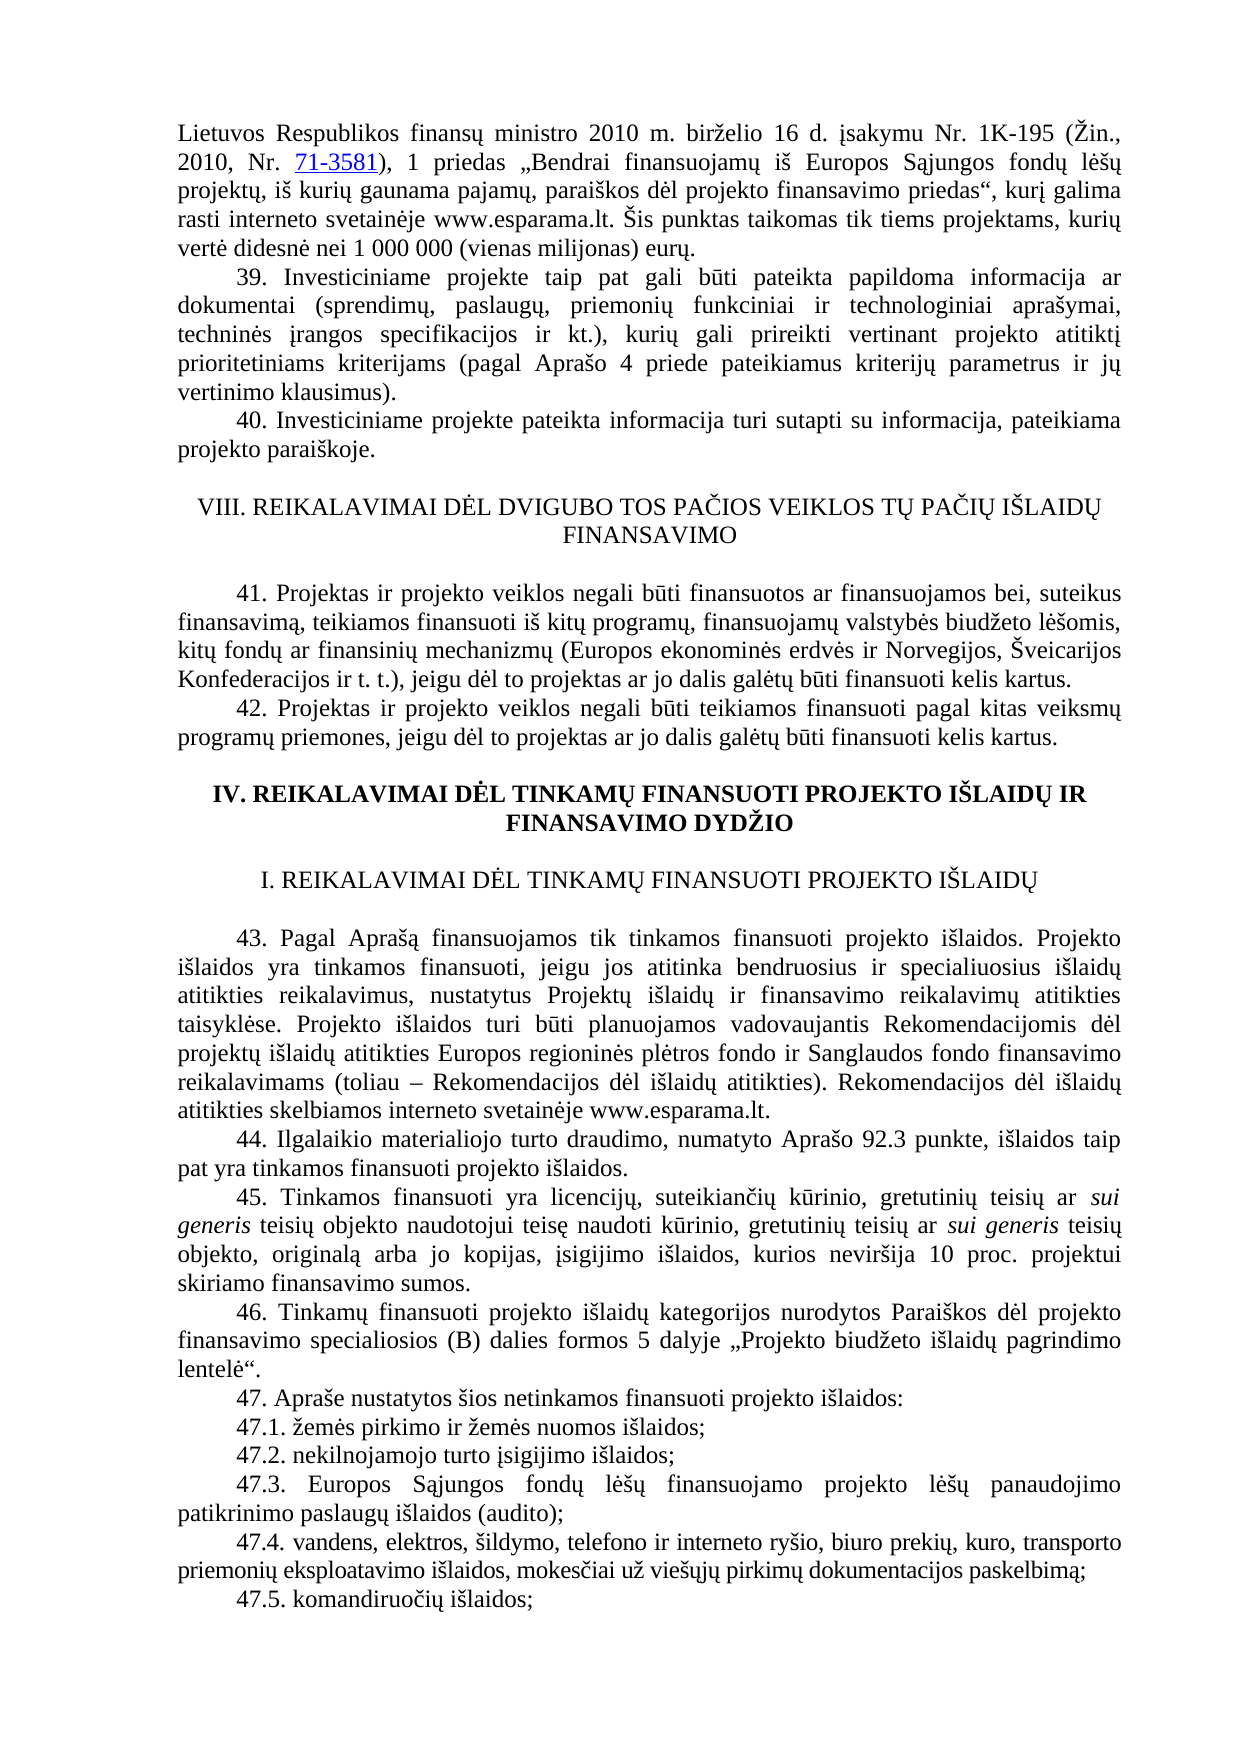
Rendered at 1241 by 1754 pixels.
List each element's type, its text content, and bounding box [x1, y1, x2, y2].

text 45. Tinkamos finansuoti yra licencijų, suteikiančių kūrinio, gretutinių teisių ar sui generis teisių objekto naudotojui teisę naudoti kūrinio, gretutinių teisių ar sui generis teisių objekto, originalą arba jo kopijas, įsigijimo išlaidos, kurios neviršija 10 proc. projektui skiriamo finansavimo sumos. [177, 1182, 1122, 1297]
text 42. Projektas ir projekto veiklos negali būti teikiamos finansuoti pagal kitas veiksmų programų priemones, jeigu dėl to projektas ar jo dalis galėtų būti finansuoti kelis kartus. [177, 693, 1122, 751]
text VIII. REIKALAVIMAI DĖL DVIGUBO TOS PAČIOS VEIKLOS TŲ PAČIŲ IŠLAIDŲ FINANSAVIMO [177, 492, 1122, 549]
text 43. Pagal Aprašą finansuojamos tik tinkamos finansuoti projekto išlaidos. Projekto išlaidos yra tinkamos finansuoti, jeigu jos atitinka bendruosius ir specialiuosius išlaidų atitikties reikalavimus, nustatytus Projektų išlaidų ir finansavimo reikalavimų atitikties taisyklėse. Projekto išlaidos turi būti planuojamos vadovaujantis Rekomendacijomis dėl projektų išlaidų atitikties Europos regioninės plėtros fondo ir Sanglaudos fondo finansavimo reikalavimams (toliau – Rekomendacijos dėl išlaidų atitikties). Rekomendacijos dėl išlaidų atitikties skelbiamos interneto svetainėje www.esparama.lt. [177, 923, 1122, 1124]
text 47.2. nekilnojamojo turto įsigijimo išlaidos; [177, 1441, 1122, 1469]
text 47.3. Europos Sąjungos fondų lėšų finansuojamo projekto lėšų panaudojimo patikrinimo paslaugų išlaidos (audito); [177, 1469, 1122, 1527]
text Lietuvos Respublikos finansų ministro 2010 m. birželio 16 d. įsakymu Nr. 1K-195 (Žin., 2010, Nr. 71-3581), 1 priedas „Bendrai finansuojamų iš Europos Sąjungos fondų lėšų projektų, iš kurių gaunama pajamų, paraiškos dėl projekto finansavimo priedas“, kurį galima rasti interneto svetainėje www.esparama.lt. Šis punktas taikomas tik tiems projektams, kurių vertė didesnė nei 1 000 000 (vienas milijonas) eurų. [177, 118, 1122, 262]
text 47. Apraše nustatytos šios netinkamos finansuoti projekto išlaidos: [177, 1383, 1122, 1412]
text IV. reikalavimai DĖL TinkamŲ finansuoti projektO išlaidŲ ir finansavimo dydžiO [177, 779, 1122, 837]
text 47.1. žemės pirkimo ir žemės nuomos išlaidos; [177, 1412, 1122, 1441]
text 40. Investiciniame projekte pateikta informacija turi sutapti su informacija, pateikiama projekto paraiškoje. [177, 406, 1122, 463]
text 47.5. komandiruočių išlaidos; [177, 1584, 1122, 1613]
text I. reikalavimai DĖL TinkamŲ finansuoti projektO išlaidŲ [177, 866, 1122, 894]
text 47.4. vandens, elektros, šildymo, telefono ir interneto ryšio, biuro prekių, kuro, transporto priemonių eksploatavimo išlaidos, mokesčiai už viešųjų pirkimų dokumentacijos paskelbimą; [177, 1527, 1122, 1584]
text 41. Projektas ir projekto veiklos negali būti finansuotos ar finansuojamos bei, suteikus finansavimą, teikiamos finansuoti iš kitų programų, finansuojamų valstybės biudžeto lėšomis, kitų fondų ar finansinių mechanizmų (Europos ekonominės erdvės ir Norvegijos, Šveicarijos Konfederacijos ir t. t.), jeigu dėl to projektas ar jo dalis galėtų būti finansuoti kelis kartus. [177, 578, 1122, 693]
text 39. Investiciniame projekte taip pat gali būti pateikta papildoma informacija ar dokumentai (sprendimų, paslaugų, priemonių funkciniai ir technologiniai aprašymai, techninės įrangos specifikacijos ir kt.), kurių gali prireikti vertinant projekto atitiktį prioritetiniams kriterijams (pagal Aprašo 4 priede pateikiamus kriterijų parametrus ir jų vertinimo klausimus). [177, 262, 1122, 406]
text 44. Ilgalaikio materialiojo turto draudimo, numatyto Aprašo 92.3 punkte, išlaidos taip pat yra tinkamos finansuoti projekto išlaidos. [177, 1124, 1122, 1182]
text 46. Tinkamų finansuoti projekto išlaidų kategorijos nurodytos Paraiškos dėl projekto finansavimo specialiosios (B) dalies formos 5 dalyje „Projekto biudžeto išlaidų pagrindimo lentelė“. [177, 1297, 1122, 1383]
